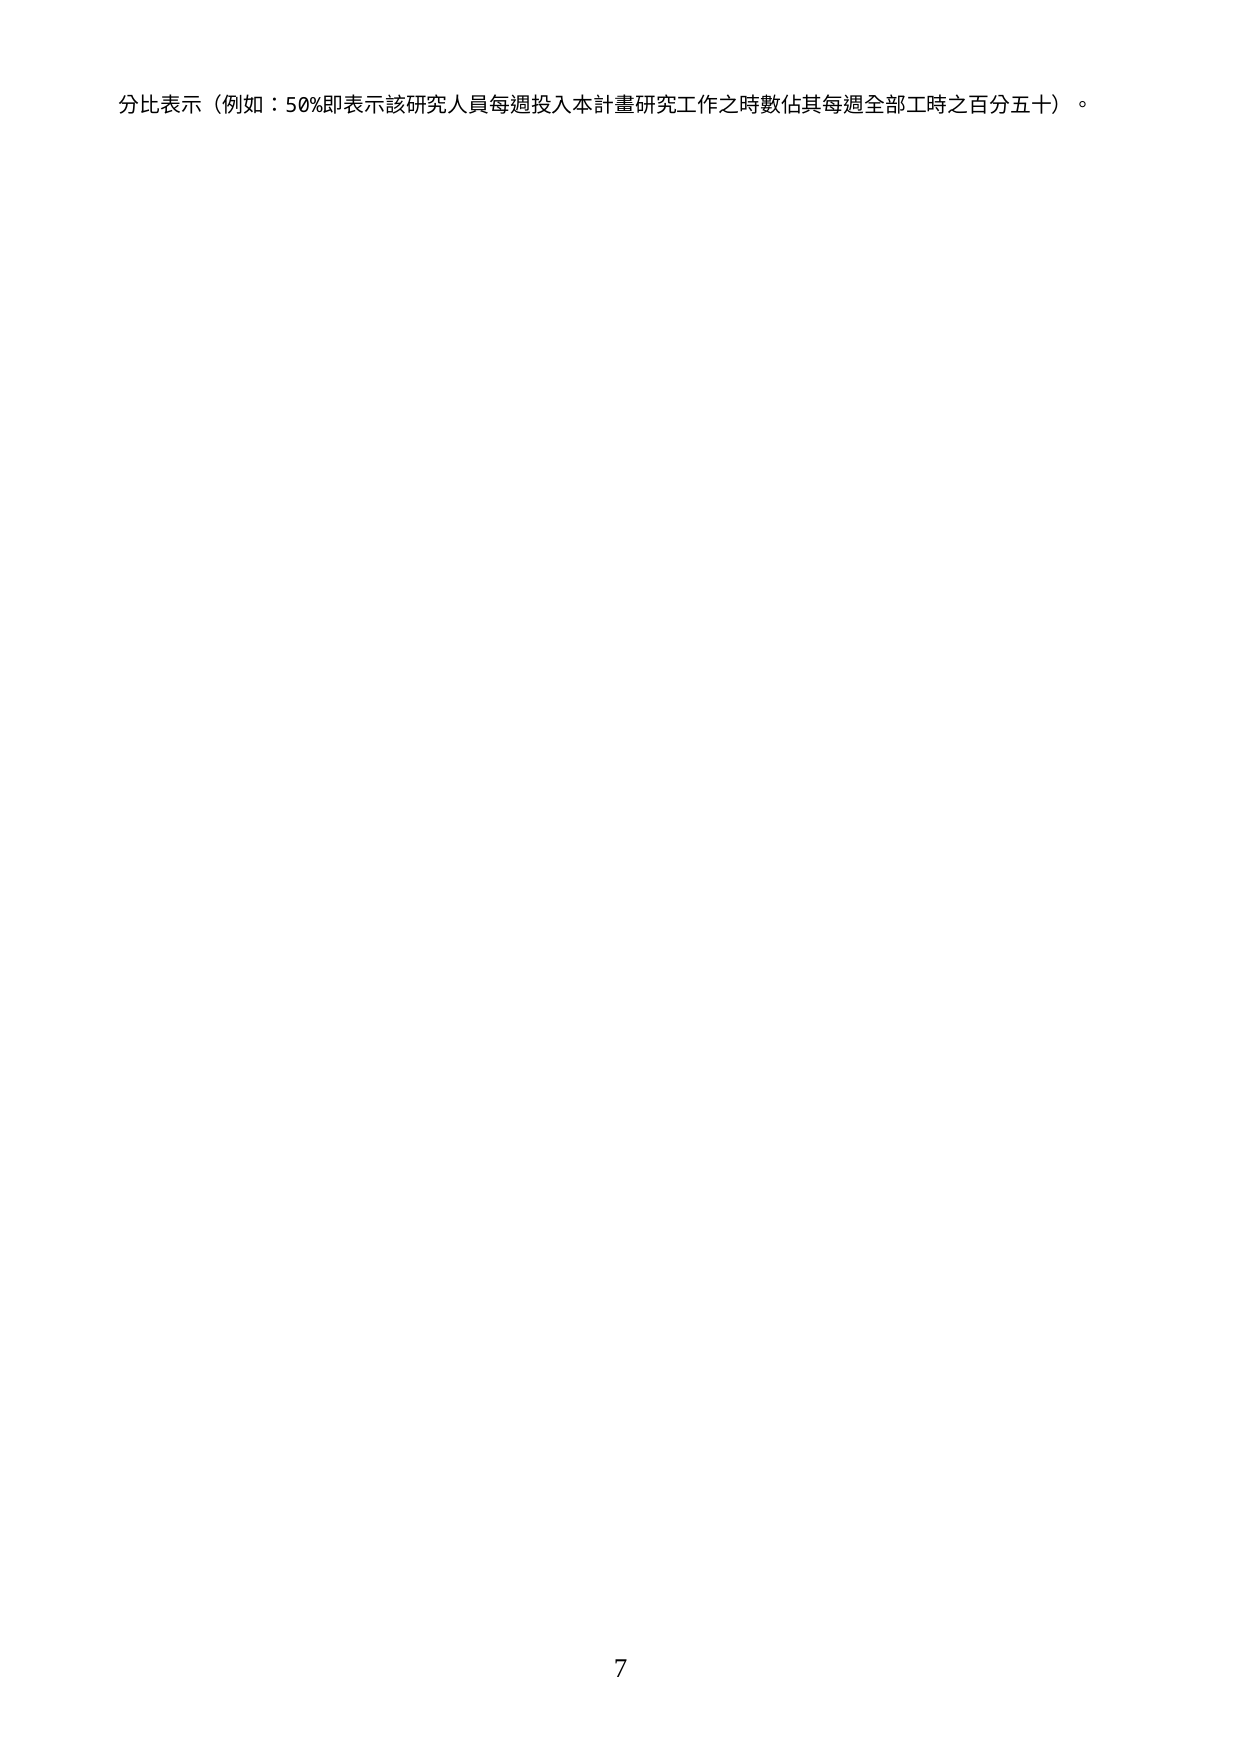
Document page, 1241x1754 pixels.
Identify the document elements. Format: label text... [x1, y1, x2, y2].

text 分比表示（例如：50%即表示該研究人員每週投入本計畫研究工作之時數佔其每週全部工時之百分五十）。 [118, 89, 1122, 119]
